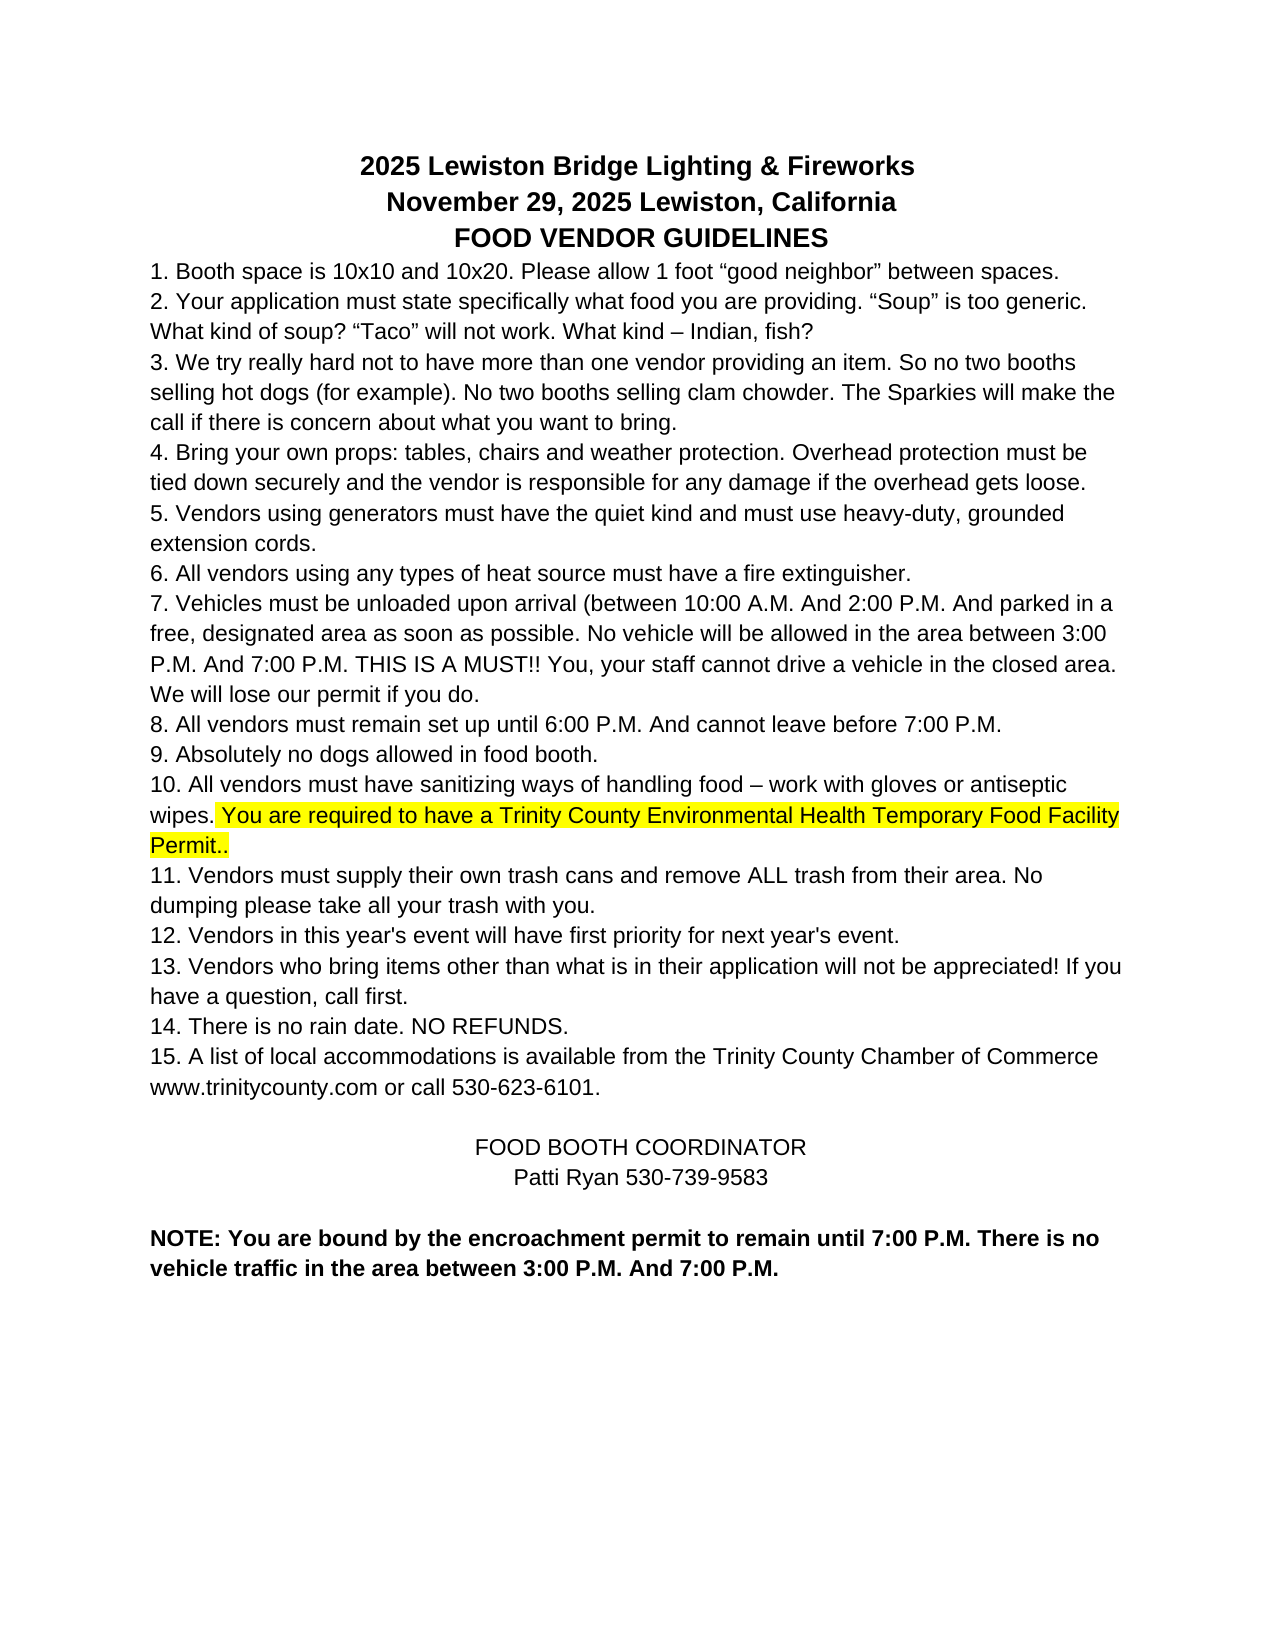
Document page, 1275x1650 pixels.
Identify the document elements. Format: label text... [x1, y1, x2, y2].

text 15. A list of local accommodations is available from the Trinity County Chamber of Commerce www.trinitycounty.com or call 530-623-6101. [150, 1043, 1125, 1100]
text 12. Vendors in this year's event will have first priority for next year's event. [150, 922, 1125, 949]
text 3. We try really hard not to have more than one vendor providing an item. So no two booths selling hot dogs (for example). No two booths selling clam chowder. The Sparkies will make the call if there is concern about what you want to bring. [150, 348, 1125, 435]
text 5. Vendors using generators must have the quiet kind and must use heavy-duty, grounded extension cords. [150, 499, 1125, 556]
text 6. All vendors using any types of heat source must have a fire extinguisher. [150, 560, 1125, 586]
text 9. Absolutely no dogs allowed in food booth. [150, 741, 1125, 767]
text FOOD VENDOR GUIDELINES [150, 222, 1125, 253]
text 2. Your application must state specifically what food you are providing. “Soup” is too generic. What kind of soup? “Taco” will not work. What kind – Indian, fish? [150, 288, 1125, 344]
text November 29, 2025 Lewiston, California [150, 186, 1125, 217]
text NOTE: You are bound by the encroachment permit to remain until 7:00 P.M. There is no vehicle traffic in the area between 3:00 P.M. And 7:00 P.M. [150, 1224, 1125, 1281]
text 13. Vendors who bring items other than what is in their application will not be appreciated! If you have a question, call first. [150, 953, 1125, 1009]
text 1. Booth space is 10x10 and 10x20. Please allow 1 foot “good neighbor” between spaces. [150, 258, 1125, 284]
text 10. All vendors must have sanitizing ways of handling food – work with gloves or antiseptic wipes. You are required to have a Trinity County Environmental Health Temporary Food Facility Permit.. [150, 771, 1125, 858]
text 4. Bring your own props: tables, chairs and weather protection. Overhead protection must be tied down securely and the vendor is responsible for any damage if the overhead gets loose. [150, 439, 1125, 496]
text FOOD BOOTH COORDINATOR [150, 1134, 1125, 1160]
text 11. Vendors must supply their own trash cans and remove ALL trash from their area. No dumping please take all your trash with you. [150, 862, 1125, 918]
text 8. All vendors must remain set up until 6:00 P.M. And cannot leave before 7:00 P.M. [150, 711, 1125, 737]
text 14. There is no rain date. NO REFUNDS. [150, 1013, 1125, 1039]
text Patti Ryan 530-739-9583 [150, 1164, 1125, 1190]
text 2025 Lewiston Bridge Lighting & Fireworks [150, 150, 1125, 181]
text 7. Vehicles must be unloaded upon arrival (between 10:00 A.M. And 2:00 P.M. And parked in a free, designated area as soon as possible. No vehicle will be allowed in the area between 3:00 P.M. And 7:00 P.M. THIS IS A MUST!! You, your staff cannot drive a vehicle in the closed area. We will lose our permit if you do. [150, 590, 1125, 707]
